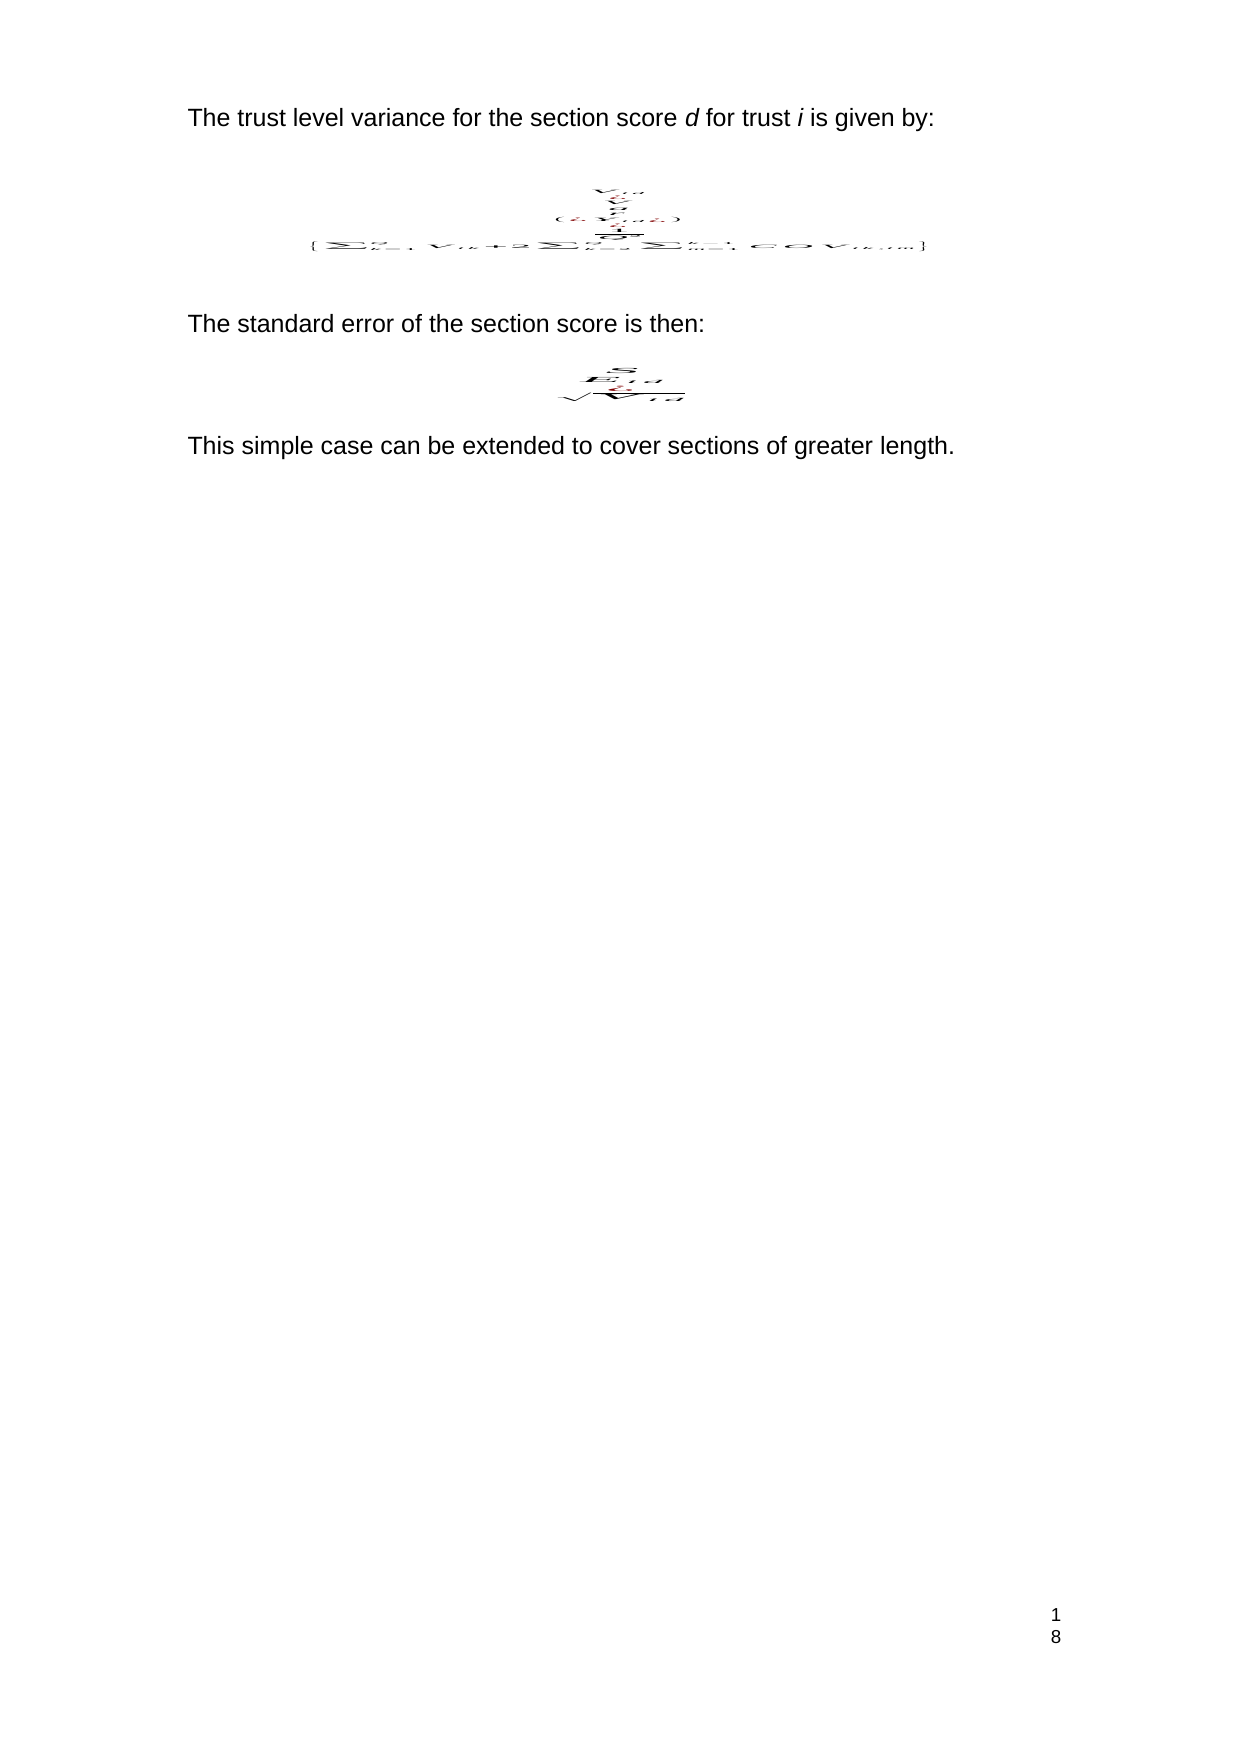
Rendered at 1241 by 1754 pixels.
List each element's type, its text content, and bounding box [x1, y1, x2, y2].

text The trust level variance for the section score d for trust i is given by: [187, 103, 1053, 131]
text The standard error of the section score is then: [187, 309, 1053, 338]
text This simple case can be extended to cover sections of greater length. [187, 431, 1053, 460]
